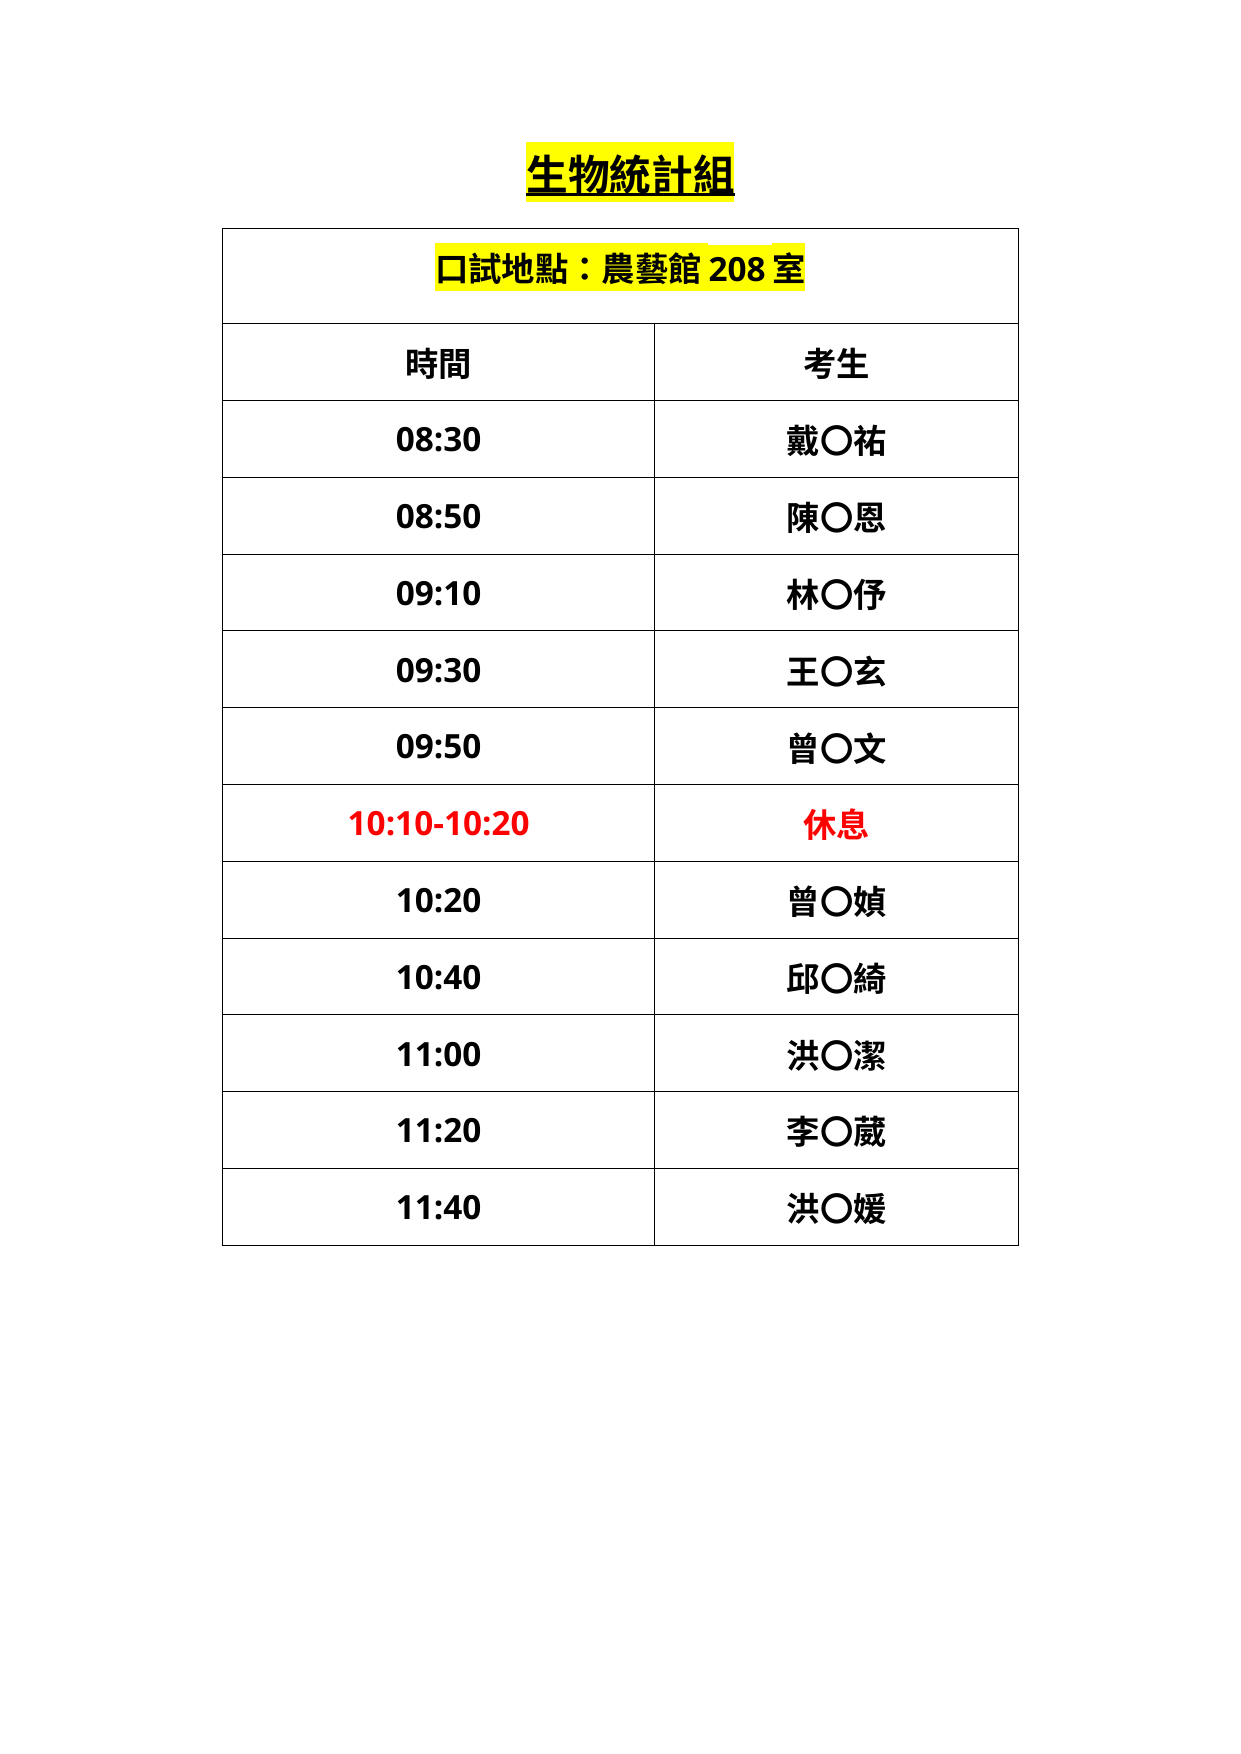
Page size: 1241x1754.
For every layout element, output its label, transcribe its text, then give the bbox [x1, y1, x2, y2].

table_cell 洪〇潔 [655, 1015, 1018, 1091]
table_cell 林〇伃 [655, 555, 1018, 630]
table_cell 時間 [223, 324, 654, 400]
table_cell 曾〇文 [655, 708, 1018, 784]
table_cell 邱〇綺 [655, 939, 1018, 1014]
table_cell 11:20 [223, 1092, 654, 1168]
table_cell 休息 [655, 785, 1018, 861]
table_cell 李〇葳 [655, 1092, 1018, 1168]
table_cell 王〇玄 [655, 631, 1018, 707]
table_cell 10:10-10:20 [223, 785, 654, 861]
table_header 口試地點：農藝館208室 [223, 229, 1018, 323]
table_cell 08:30 [223, 401, 654, 477]
table_cell 11:00 [223, 1015, 654, 1091]
table_cell 曾〇媜 [655, 862, 1018, 937]
table_cell 洪〇媛 [655, 1169, 1018, 1244]
table_cell 11:40 [223, 1169, 654, 1244]
table_cell 考生 [655, 324, 1018, 400]
table_cell 10:40 [223, 939, 654, 1014]
table_cell 09:50 [223, 708, 654, 784]
table_cell 10:20 [223, 862, 654, 937]
table_cell 08:50 [223, 478, 654, 554]
text 生物統計組 [187, 134, 1073, 209]
table_cell 09:10 [223, 555, 654, 630]
table_cell 陳〇恩 [655, 478, 1018, 554]
table_cell 09:30 [223, 631, 654, 707]
table_cell 戴〇祐 [655, 401, 1018, 477]
